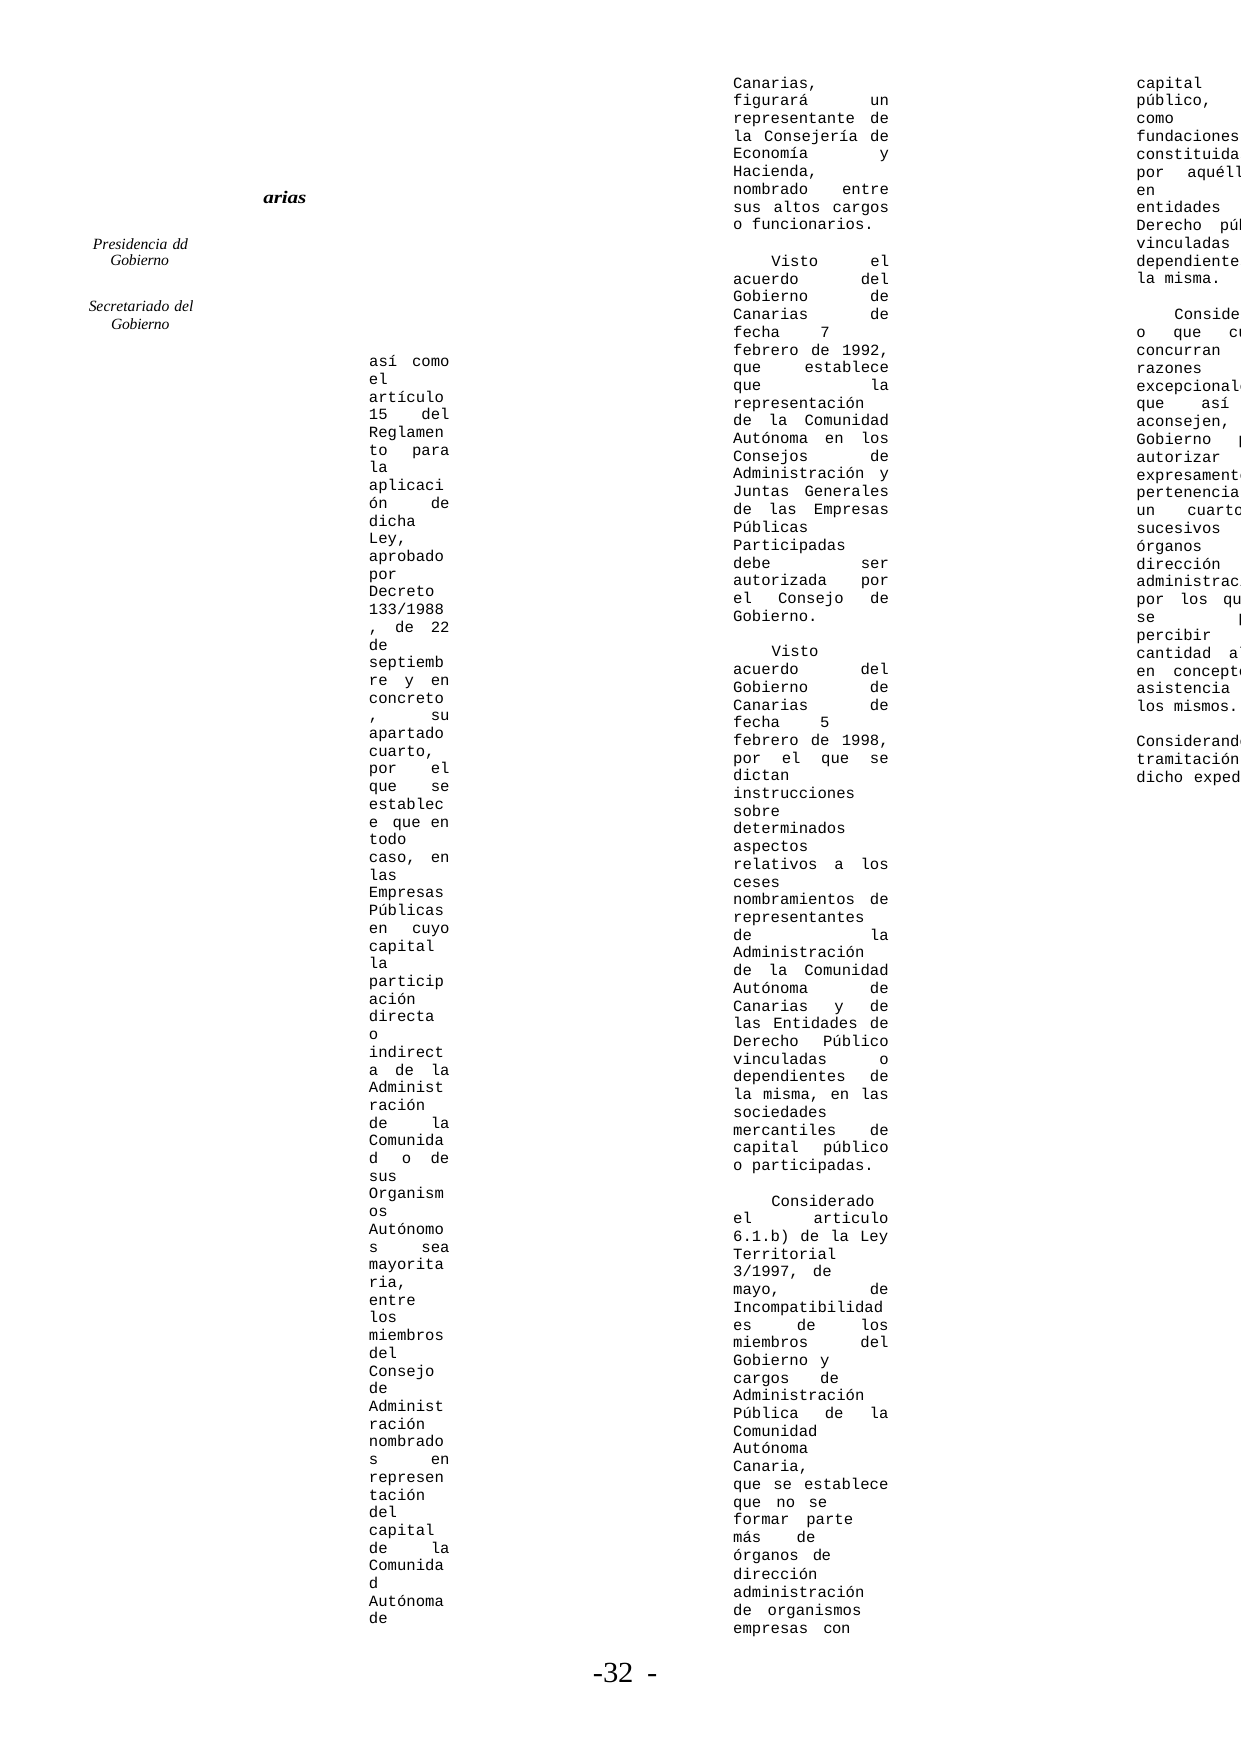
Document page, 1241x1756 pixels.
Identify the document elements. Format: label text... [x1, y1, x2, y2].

text Visto el acuerdo del Gobierno de Canarias de fecha 5 de febrero de 1998, por el que se dictan instrucciones sobre determinados aspectos relativos a los ceses y nombramientos de representantes de la Administración de la Comunidad Autónoma de Canarias y de las Entidades de Derecho Público vinculadas o dependientes de la misma, en las sociedades mercantiles de capital público o participadas. [733, 644, 827, 1175]
text Visto el acuerdo del Gobierno de Canarias de fecha 7 de febrero de 1992, que establece que la representación de la Comunidad Autónoma en los Consejos de Administración y Juntas Generales de las Empresas Públicas y Participadas debe ser autorizada por el Consejo de Gobierno. [733, 253, 827, 626]
text Presidencia dd Gobierno [81, 236, 199, 269]
text Considerado el articulo 6.1.b) de la Ley Territorial 3/1997, de 8 de mayo, de Incompatibilidades de los miembros del Gobierno y altos cargos de la Administración Pública de la Comunidad Autónoma de Canaria, en el que se establece que no se podrá formar parte de más de tres órganos de [733, 1193, 827, 1565]
text dirección y administración de organismos y empresas con [733, 1565, 827, 1637]
text así como el artículo 15 del Reglamento para la aplicación de dicha Ley, aprobado por Decreto 133/1988, de 22 de septiembre y en concreto, su apartado cuarto, por el que se establece que en todo caso, en las Empresas Públicas en cuyo capital la participación directa o indirecta de la Administración de la Comunidad o de sus Organismos Autónomos sea mayoritaria, entre los miembros del Consejo de Administración nombrados en representación del capital de la Comunidad Autónoma de Canarias, figurará un representante de la Consejería de Economía y Hacienda, nombrado entre sus altos cargos o funcionarios. [369, 353, 446, 1628]
text así como el artículo 15 del Reglamento para la aplicación de dicha Ley, aprobado por Decreto 133/1988, de 22 de septiembre y en concreto, su apartado cuarto, por el que se establece que en todo caso, en las Empresas Públicas en cuyo capital la participación directa o indirecta de la Administración de la Comunidad o de sus Organismos Autónomos sea mayoritaria, entre los miembros del Consejo de Administración nombrados en representación del capital de la Comunidad Autónoma de Canarias, figurará un representante de la Consejería de Economía y Hacienda, nombrado entre sus altos cargos o funcionarios. [733, 75, 827, 234]
text capital público, asi como en fundaciones constituidas por aquélla y en las entidades de Derecho público vinculadas o dependientes de la misma. [1136, 75, 1241, 289]
text Considerando que cuando concurran razones excepcionales que así lo aconsejen, el Gobierno podrá autorizar expresamente la pertenencia a un cuarto y sucesivos órganos de dirección y administración, por los que no se podrá percibir cantidad alguna en concepto de asistencia a los mismos. [1136, 307, 1241, 716]
text Secretariado del Gobierno [81, 297, 200, 332]
text / Gobierno de Canarias [263, 75, 371, 236]
text Considerando que la tramitación de dicho expediente de [1136, 733, 1241, 787]
